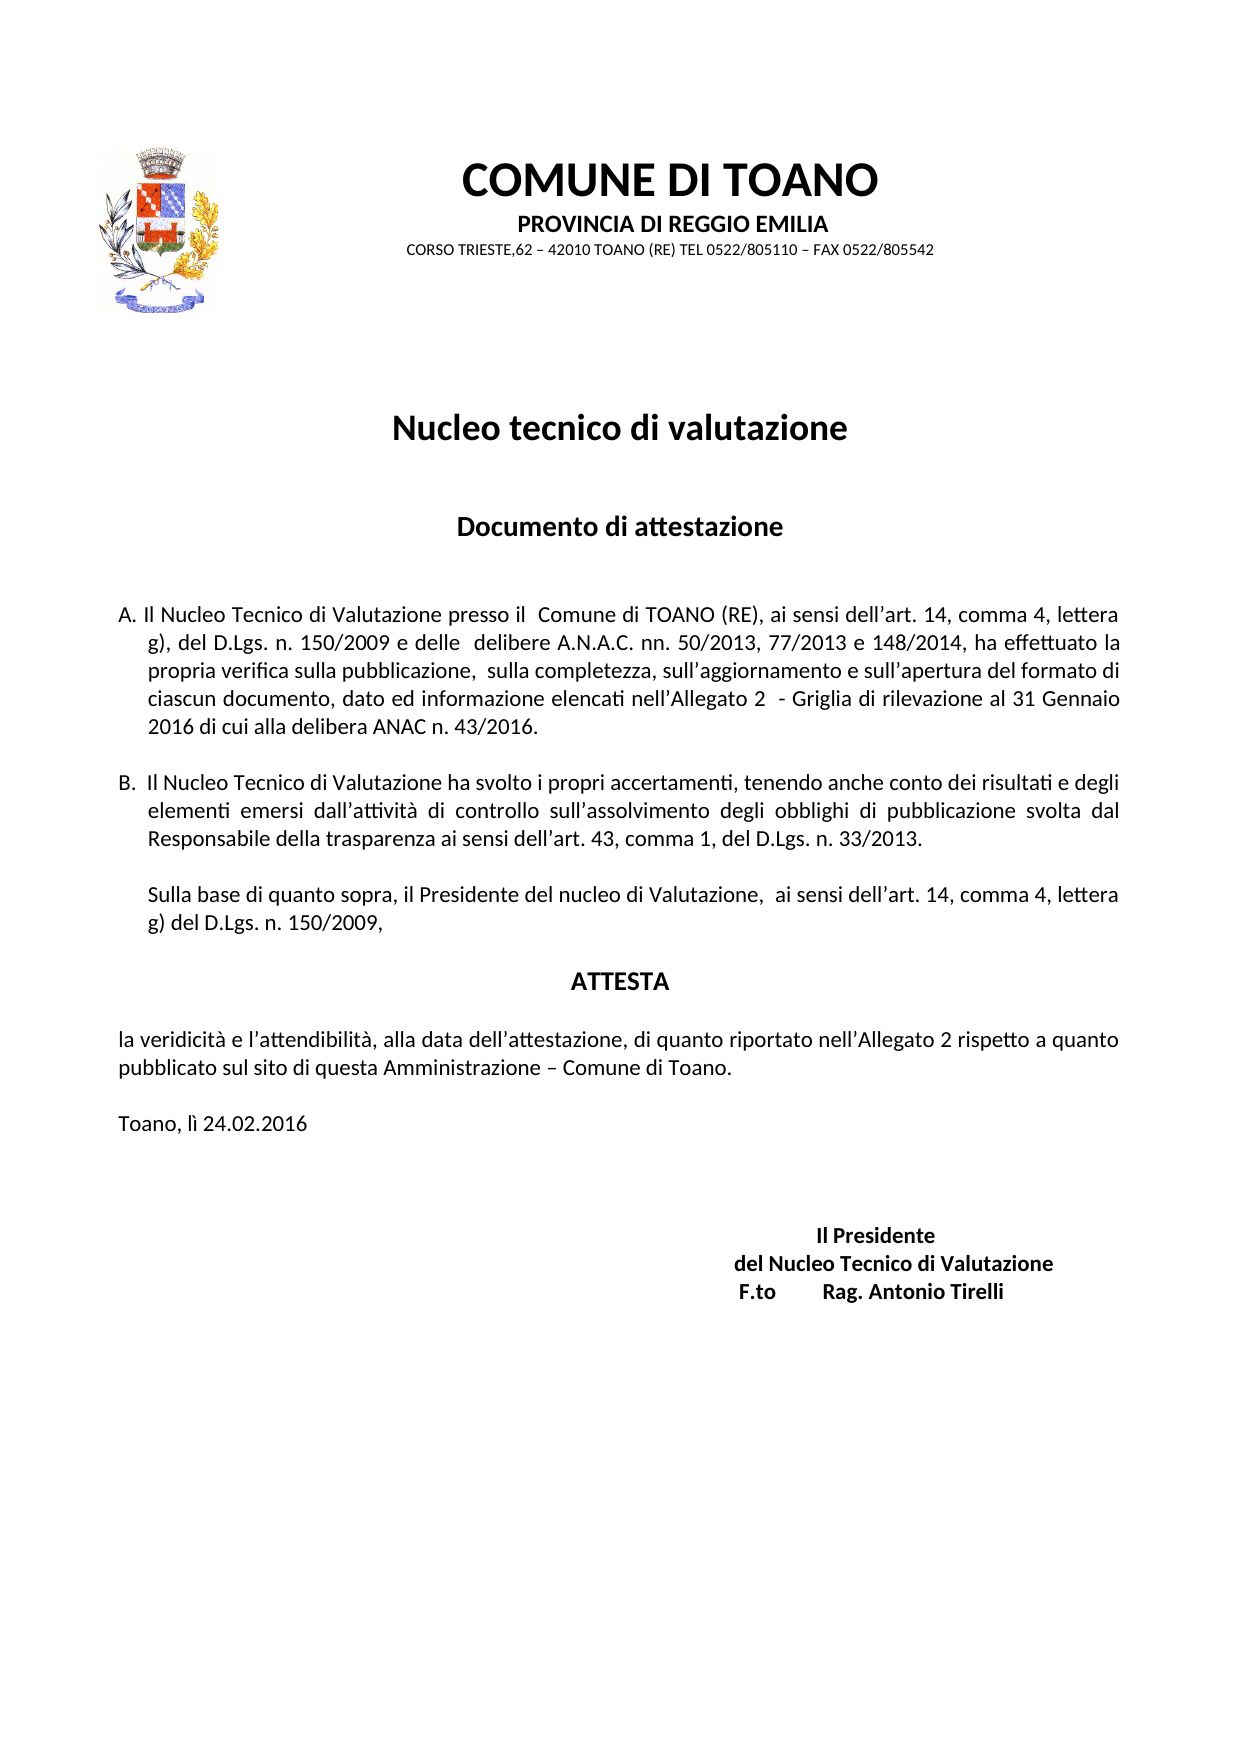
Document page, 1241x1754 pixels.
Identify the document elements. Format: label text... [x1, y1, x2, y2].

text B. Il Nucleo Tecnico di Valutazione ha svolto i propri accertamenti, tenendo anche conto dei risultati e degli elementi emersi dall’attività di controllo sull’assolvimento degli obblighi di pubblicazione svolta dal Responsabile della trasparenza ai sensi dell’art. 43, comma 1, del D.Lgs. n. 33/2013. [118, 768, 1122, 852]
text Documento di attestazione [118, 508, 1122, 544]
text Il Presidente [118, 1221, 1122, 1249]
text Nucleo tecnico di valutazione [118, 404, 1122, 450]
text Provincia di reggio emilia [219, 209, 1122, 239]
text A. Il Nucleo Tecnico di Valutazione presso il Comune di TOANO (RE), ai sensi dell’art. 14, comma 4, lettera g), del D.Lgs. n. 150/2009 e delle delibere A.N.A.C. nn. 50/2013, 77/2013 e 148/2014, ha effettuato la propria verifica sulla pubblicazione, sulla completezza, sull’aggiornamento e sull’apertura del formato di ciascun documento, dato ed informazione elencati nell’Allegato 2 - Griglia di rilevazione al 31 Gennaio 2016 di cui alla delibera ANAC n. 43/2016. [118, 600, 1122, 740]
text Sulla base di quanto sopra, il Presidente del nucleo di Valutazione, ai sensi dell’art. 14, comma 4, lettera g) del D.Lgs. n. 150/2009, [148, 880, 1122, 936]
text F.to Rag. Antonio Tirelli [118, 1277, 1122, 1305]
text la veridicità e l’attendibilità, alla data dell’attestazione, di quanto riportato nell’Allegato 2 rispetto a quanto pubblicato sul sito di questa Amministrazione – Comune di Toano. [118, 1025, 1122, 1081]
text ATTESTA [118, 964, 1122, 997]
text Corso Trieste,62 – 42010 Toano (RE) Tel 0522/805110 – Fax 0522/805542 [219, 239, 1122, 259]
text Comune di Toano [219, 148, 1122, 209]
text Toano, lì 24.02.2016 [118, 1109, 1122, 1137]
text del Nucleo Tecnico di Valutazione [118, 1249, 1122, 1277]
